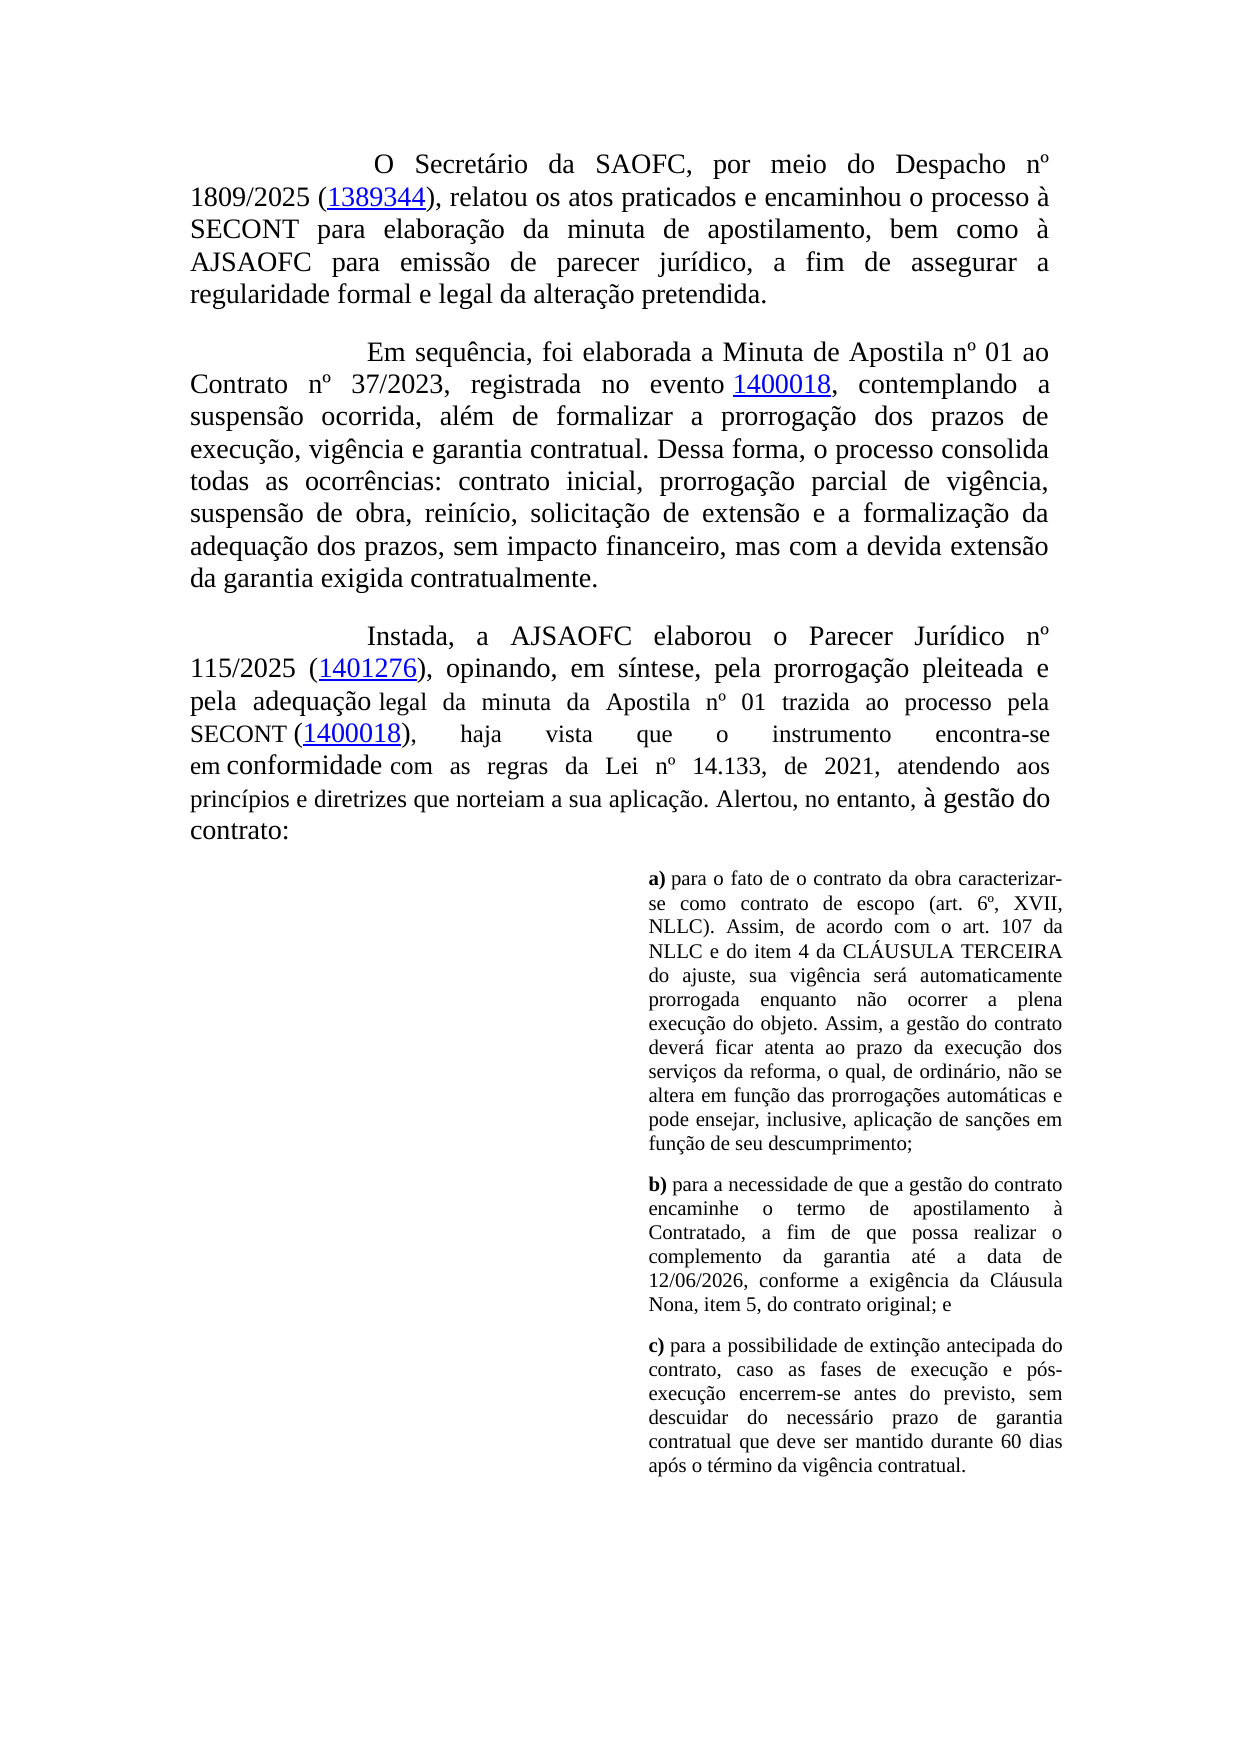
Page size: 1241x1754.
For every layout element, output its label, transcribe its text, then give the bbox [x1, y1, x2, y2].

text a) para o fato de o contrato da obra caracterizar-se como contrato de escopo (art. 6º, XVII, NLLC). Assim, de acordo com o art. 107 da NLLC e do item 4 da CLÁUSULA TERCEIRA do ajuste, sua vigência será automaticamente prorrogada enquanto não ocorrer a plena execução do objeto. Assim, a gestão do contrato deverá ficar atenta ao prazo da execução dos serviços da reforma, o qual, de ordinário, não se altera em função das prorrogações automáticas e pode ensejar, inclusive, aplicação de sanções em função de seu descumprimento; [648, 866, 1063, 1155]
text b) para a necessidade de que a gestão do contrato encaminhe o termo de apostilamento à Contratado, a fim de que possa realizar o complemento da garantia até a data de 12/06/2026, conforme a exigência da Cláusula Nona, item 5, do contrato original; e [648, 1172, 1063, 1316]
text Em sequência, foi elaborada a Minuta de Apostila nº 01 ao Contrato nº 37/2023, registrada no evento 1400018, contemplando a suspensão ocorrida, além de formalizar a prorrogação dos prazos de execução, vigência e garantia contratual. Dessa forma, o processo consolida todas as ocorrências: contrato inicial, prorrogação parcial de vigência, suspensão de obra, reinício, solicitação de extensão e a formalização da adequação dos prazos, sem impacto financeiro, mas com a devida extensão da garantia exigida contratualmente. [190, 334, 1051, 594]
text O Secretário da SAOFC, por meio do Despacho nº 1809/2025 (1389344), relatou os atos praticados e encaminhou o processo à SECONT para elaboração da minuta de apostilamento, bem como à AJSAOFC para emissão de parecer jurídico, a fim de assegurar a regularidade formal e legal da alteração pretendida. [190, 148, 1051, 309]
text c) para a possibilidade de extinção antecipada do contrato, caso as fases de execução e pós-execução encerrem-se antes do previsto, sem descuidar do necessário prazo de garantia contratual que deve ser mantido durante 60 dias após o término da vigência contratual. [648, 1333, 1063, 1477]
text Instada, a AJSAOFC elaborou o Parecer Jurídico nº 115/2025 (1401276), opinando, em síntese, pela prorrogação pleiteada e pela adequação legal da minuta da Apostila nº 01 trazida ao processo pela SECONT (1400018), haja vista que o instrumento encontra-se em conformidade com as regras da Lei nº 14.133, de 2021, atendendo aos princípios e diretrizes que norteiam a sua aplicação. Alertou, no entanto, à gestão do contrato: [190, 619, 1051, 846]
